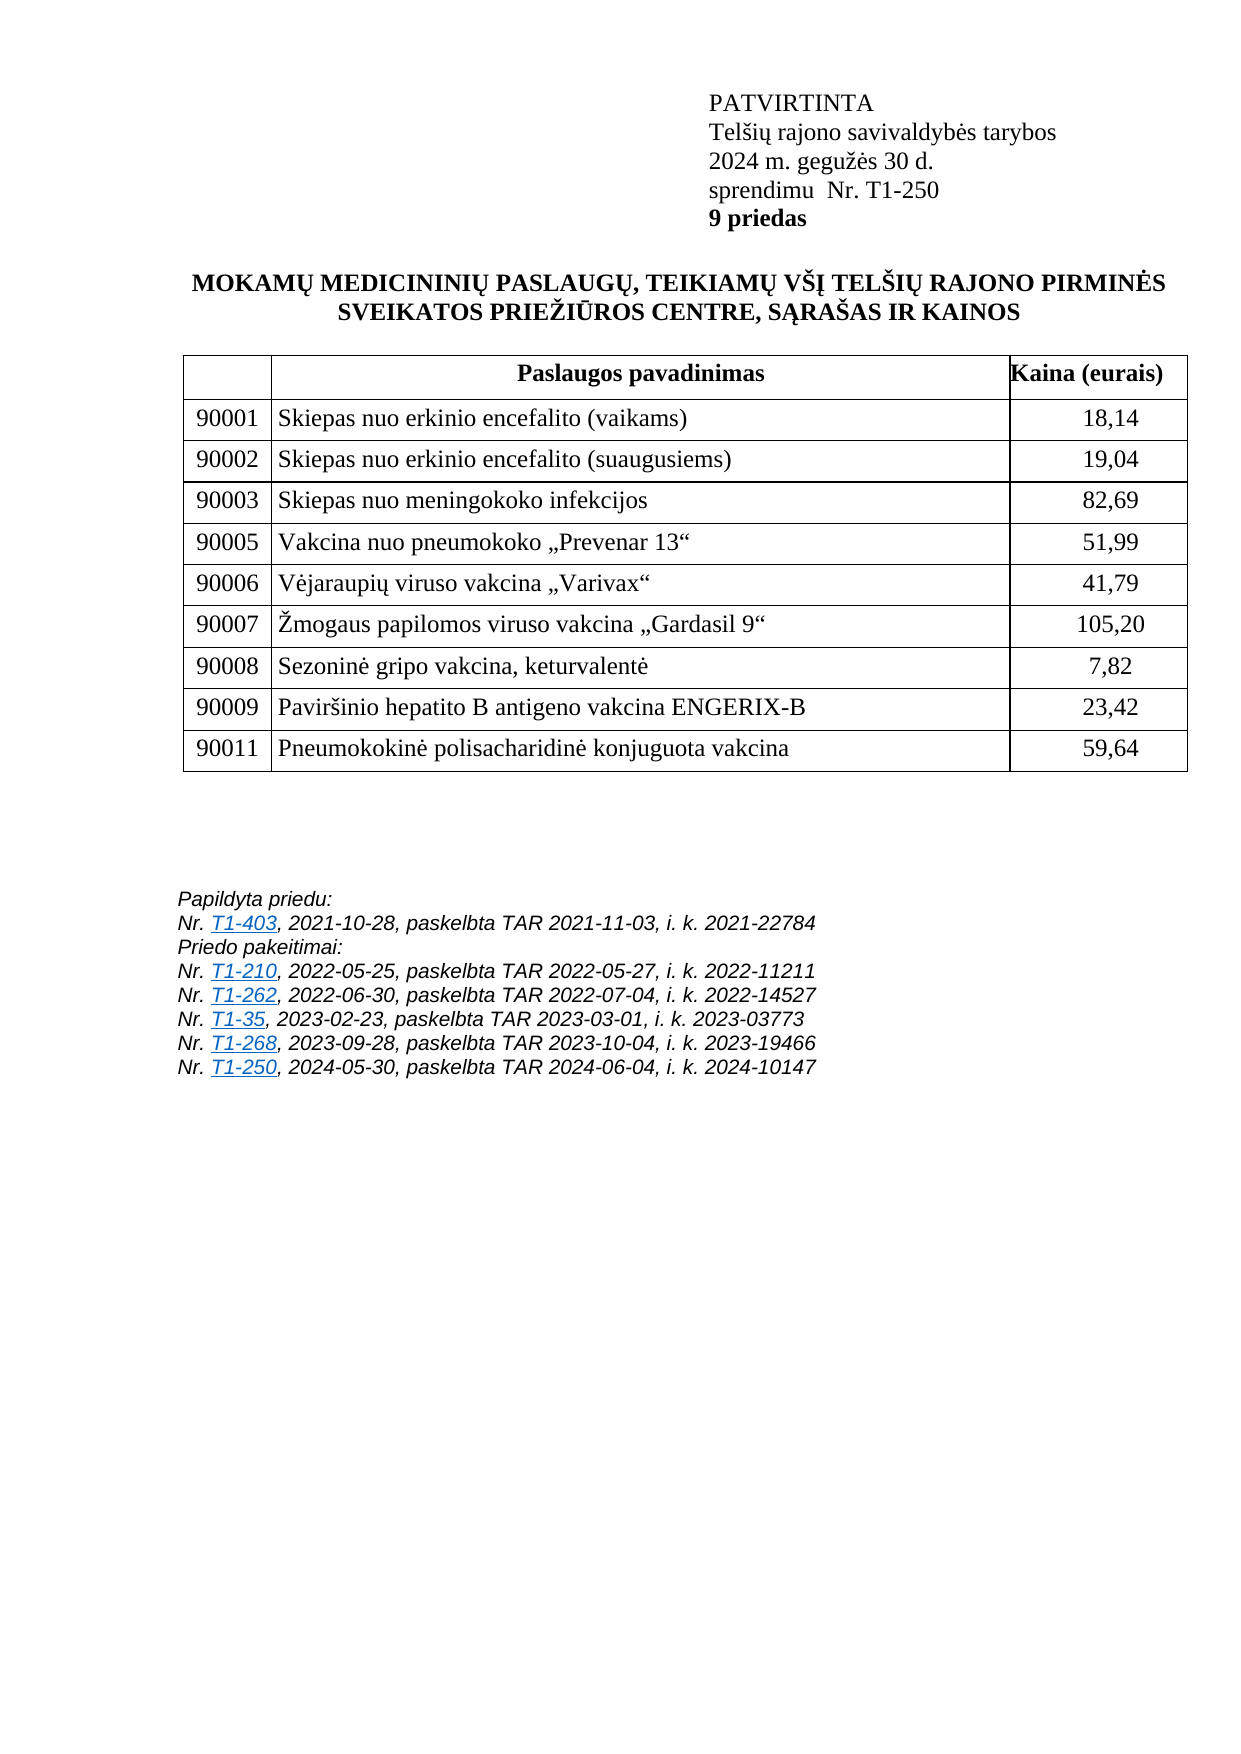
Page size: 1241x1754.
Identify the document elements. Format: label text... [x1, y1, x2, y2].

table_cell 90007 [184, 606, 271, 647]
table_cell 90008 [184, 648, 271, 688]
table_cell 19,04 [1011, 441, 1187, 481]
text Nr. T1-35, 2023-02-23, paskelbta TAR 2023-03-01, i. k. 2023-03773 [177, 1007, 1181, 1031]
table_cell 90002 [184, 441, 271, 481]
table_cell 23,42 [1011, 689, 1187, 729]
text 2024 m. gegužės 30 d. [512, 146, 1181, 175]
table_header Kaina (eurais) [1011, 356, 1187, 399]
table_header Paslaugos pavadinimas [272, 356, 1009, 399]
table_cell 7,82 [1011, 648, 1187, 688]
table_cell Vėjaraupių viruso vakcina „Varivax“ [272, 565, 1009, 605]
table_cell Pneumokokinė polisacharidinė konjuguota vakcina [272, 731, 1009, 771]
table_cell 18,14 [1011, 400, 1187, 440]
table_cell 51,99 [1011, 524, 1187, 564]
text Telšių rajono savivaldybės tarybos [512, 117, 1181, 146]
text Nr. T1-262, 2022-06-30, paskelbta TAR 2022-07-04, i. k. 2022-14527 [177, 983, 1181, 1007]
table_cell 90006 [184, 565, 271, 605]
table_cell Skiepas nuo erkinio encefalito (vaikams) [272, 400, 1009, 440]
table_cell 90001 [184, 400, 271, 440]
table_cell 59,64 [1011, 731, 1187, 771]
table_cell Žmogaus papilomos viruso vakcina „Gardasil 9“ [272, 606, 1009, 647]
table_cell 41,79 [1011, 565, 1187, 605]
text Nr. T1-210, 2022-05-25, paskelbta TAR 2022-05-27, i. k. 2022-11211 [177, 959, 1181, 983]
table_cell Skiepas nuo meningokoko infekcijos [272, 483, 1009, 523]
table_cell 90005 [184, 524, 271, 564]
table_cell Paviršinio hepatito B antigeno vakcina ENGERIX-B [272, 689, 1009, 729]
text Nr. T1-403, 2021-10-28, paskelbta TAR 2021-11-03, i. k. 2021-22784 [177, 911, 1181, 935]
text Priedo pakeitimai: [177, 935, 1181, 959]
table_cell 90011 [184, 731, 271, 771]
table_cell Vakcina nuo pneumokoko „Prevenar 13“ [272, 524, 1009, 564]
text patvirtinta [512, 88, 1181, 117]
table_header [184, 356, 271, 399]
table_cell 90009 [184, 689, 271, 729]
text MOKAMŲ MEDICININIŲ PASLAUGŲ, TEIKIAMŲ VŠĮ TELŠIŲ RAJONO PIRMINĖS SVEIKATOS PRIEŽIŪROS CENTRE, SĄRAŠAS IR KAINOS [177, 268, 1181, 326]
table_cell Sezoninė gripo vakcina, keturvalentė [272, 648, 1009, 688]
table_cell Skiepas nuo erkinio encefalito (suaugusiems) [272, 441, 1009, 481]
text sprendimu Nr. T1-250 [512, 175, 1181, 203]
table_cell 82,69 [1011, 483, 1187, 523]
table_cell 90003 [184, 483, 271, 523]
text 9 priedas [512, 203, 1181, 232]
text Papildyta priedu: [177, 887, 1181, 911]
table_cell 105,20 [1011, 606, 1187, 647]
text Nr. T1-250, 2024-05-30, paskelbta TAR 2024-06-04, i. k. 2024-10147 [177, 1054, 1181, 1078]
text Nr. T1-268, 2023-09-28, paskelbta TAR 2023-10-04, i. k. 2023-19466 [177, 1031, 1181, 1054]
